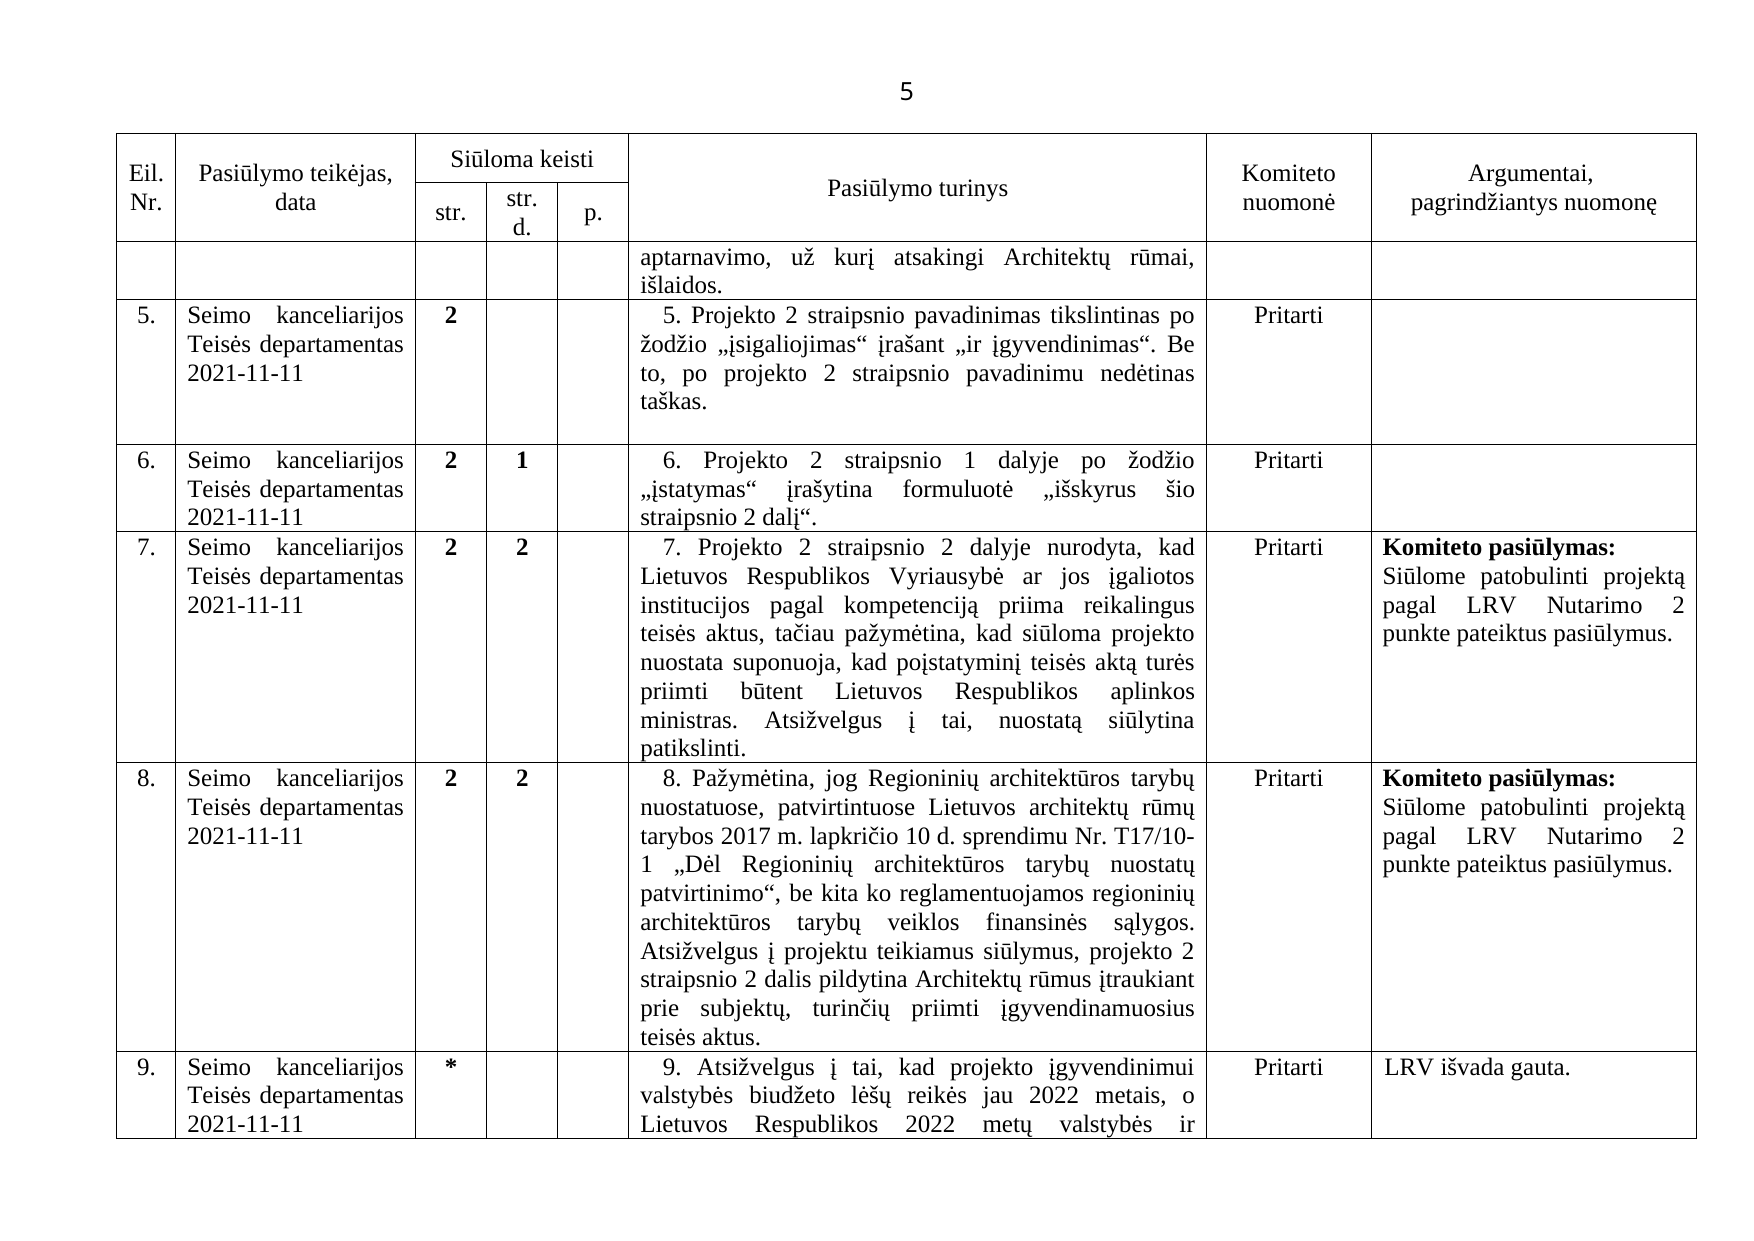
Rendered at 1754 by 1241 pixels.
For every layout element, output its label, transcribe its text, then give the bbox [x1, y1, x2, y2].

table_cell [176, 242, 415, 299]
table_cell 5. [117, 300, 175, 444]
table_cell [416, 242, 486, 299]
table_cell [558, 532, 628, 762]
table_cell Pritarti [1207, 300, 1371, 444]
table_cell 5. Projekto 2 straipsnio pavadinimas tikslintinas po žodžio „įsigaliojimas“ įrašant „ir įgyvendinimas“. Be to, po projekto 2 straipsnio pavadinimu nedėtinas taškas. [629, 300, 1206, 444]
table_cell [1372, 445, 1696, 531]
table_header Argumentai, pagrindžiantys nuomonę [1372, 134, 1696, 241]
table_cell str. [416, 183, 486, 241]
table_header Eil. Nr. [117, 134, 175, 241]
table_cell [558, 1052, 628, 1138]
table_cell [558, 763, 628, 1051]
table_header Siūloma keisti [416, 134, 628, 182]
table_cell [487, 300, 557, 444]
table_cell 9. [117, 1052, 175, 1138]
table_cell 2 [416, 445, 486, 531]
table_cell 8. Pažymėtina, jog Regioninių architektūros tarybų nuostatuose, patvirtintuose Lietuvos architektų rūmų tarybos 2017 m. lapkričio 10 d. sprendimu Nr. T17/10-1 „Dėl Regioninių architektūros tarybų nuostatų patvirtinimo“, be kita ko reglamentuojamos regioninių architektūros tarybų veiklos finansinės sąlygos. Atsižvelgus į projektu teikiamus siūlymus, projekto 2 straipsnio 2 dalis pildytina Architektų rūmus įtraukiant prie subjektų, turinčių priimti įgyvendinamuosius teisės aktus. [629, 763, 1206, 1051]
table_header Pasiūlymo turinys [629, 134, 1206, 241]
table_cell [1207, 242, 1371, 299]
table_cell Seimo kanceliarijos Teisės departamentas 2021-11-11 [176, 763, 415, 1051]
table_header Pasiūlymo teikėjas, data [176, 134, 415, 241]
table_cell 2 [416, 532, 486, 762]
table_cell [1372, 300, 1696, 444]
table_cell LRV išvada gauta. [1372, 1052, 1696, 1138]
table_cell Pritarti [1207, 532, 1371, 762]
table_cell Komiteto pasiūlymas: Siūlome patobulinti projektą pagal LRV Nutarimo 2 punkte pateiktus pasiūlymus. [1372, 763, 1696, 1051]
table_cell 9. Atsižvelgus į tai, kad projekto įgyvendinimui valstybės biudžeto lėšų reikės jau 2022 metais, o Lietuvos Respublikos 2022 metų valstybės ir [629, 1052, 1206, 1138]
table_cell [558, 445, 628, 531]
table_cell 2 [487, 532, 557, 762]
table_cell Seimo kanceliarijos Teisės departamentas 2021-11-11 [176, 532, 415, 762]
table_cell 2 [487, 763, 557, 1051]
table_cell [487, 242, 557, 299]
table_cell Seimo kanceliarijos Teisės departamentas 2021-11-11 [176, 445, 415, 531]
table_cell 1 [487, 445, 557, 531]
table_cell 6. [117, 445, 175, 531]
table_cell Pritarti [1207, 1052, 1371, 1138]
table_cell Pritarti [1207, 445, 1371, 531]
table_cell 8. [117, 763, 175, 1051]
table_cell Seimo kanceliarijos Teisės departamentas 2021-11-11 [176, 1052, 415, 1138]
table_cell Pritarti [1207, 763, 1371, 1051]
table_cell [1372, 242, 1696, 299]
table_cell p. [558, 183, 628, 241]
table_cell [487, 1052, 557, 1138]
table_cell [117, 242, 175, 299]
table_cell 7. [117, 532, 175, 762]
table_cell * [416, 1052, 486, 1138]
table_cell str. d. [487, 183, 557, 241]
table_cell aptarnavimo, už kurį atsakingi Architektų rūmai, išlaidos. [629, 242, 1206, 299]
table_cell 2 [416, 300, 486, 444]
table_cell Komiteto pasiūlymas: Siūlome patobulinti projektą pagal LRV Nutarimo 2 punkte pateiktus pasiūlymus. [1372, 532, 1696, 762]
table_cell 7. Projekto 2 straipsnio 2 dalyje nurodyta, kad Lietuvos Respublikos Vyriausybė ar jos įgaliotos institucijos pagal kompetenciją priima reikalingus teisės aktus, tačiau pažymėtina, kad siūloma projekto nuostata suponuoja, kad poįstatyminį teisės aktą turės priimti būtent Lietuvos Respublikos aplinkos ministras. Atsižvelgus į tai, nuostatą siūlytina patikslinti. [629, 532, 1206, 762]
table_cell Seimo kanceliarijos Teisės departamentas 2021-11-11 [176, 300, 415, 444]
table_cell [558, 300, 628, 444]
table_header Komiteto nuomonė [1207, 134, 1371, 241]
table_cell 2 [416, 763, 486, 1051]
table_cell [558, 242, 628, 299]
table_cell 6. Projekto 2 straipsnio 1 dalyje po žodžio „įstatymas“ įrašytina formuluotė „išskyrus šio straipsnio 2 dalį“. [629, 445, 1206, 531]
